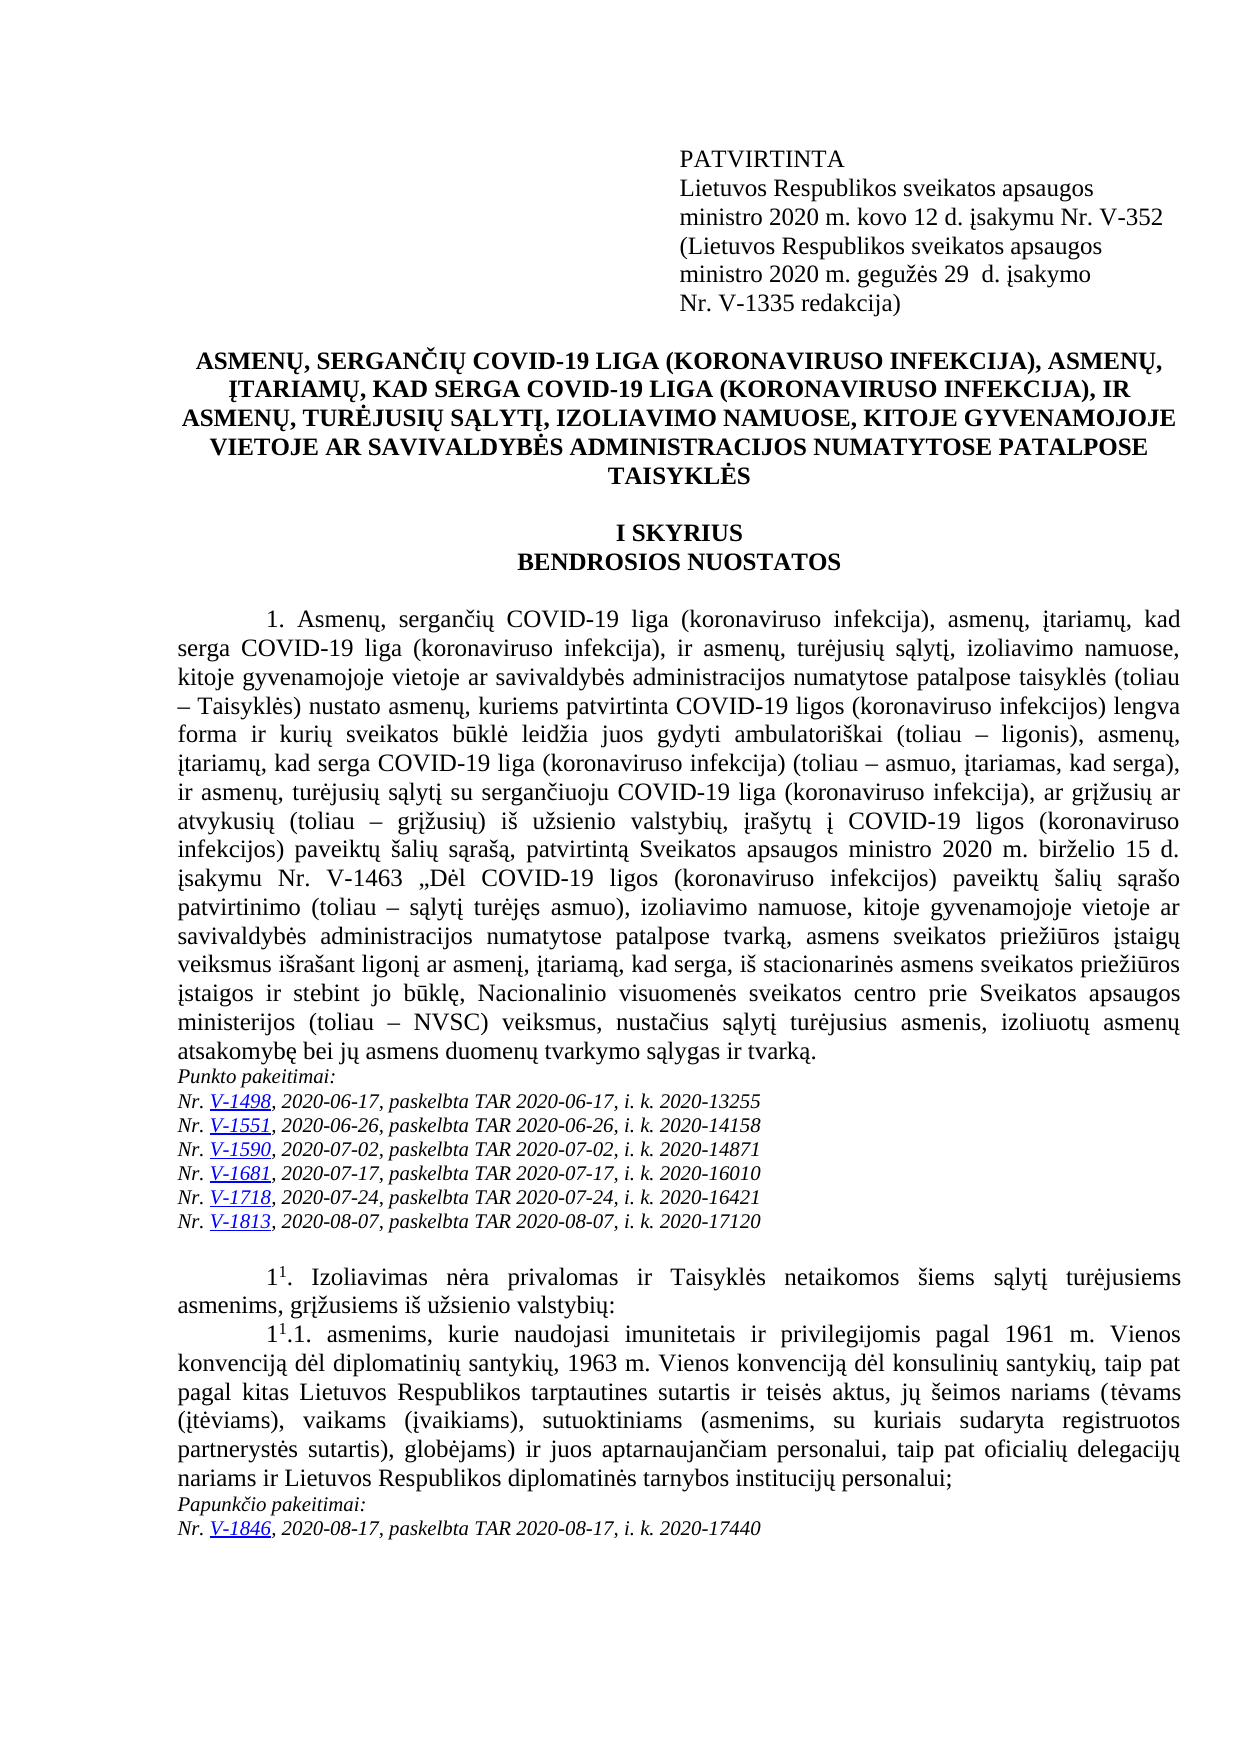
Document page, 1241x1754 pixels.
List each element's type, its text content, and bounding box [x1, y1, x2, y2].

text Nr. V-1551, 2020-06-26, paskelbta TAR 2020-06-26, i. k. 2020-14158 [177, 1113, 1181, 1137]
text (Lietuvos Respublikos sveikatos apsaugos [679, 231, 1181, 259]
text 1. Asmenų, sergančių COVID-19 liga (koronaviruso infekcija), asmenų, įtariamų, kad serga COVID-19 liga (koronaviruso infekcija), ir asmenų, turėjusių sąlytį, izoliavimo namuose, kitoje gyvenamojoje vietoje ar savivaldybės administracijos numatytose patalpose taisyklės (toliau – Taisyklės) nustato asmenų, kuriems patvirtinta COVID-19 ligos (koronaviruso infekcijos) lengva forma ir kurių sveikatos būklė leidžia juos gydyti ambulatoriškai (toliau – ligonis), asmenų, įtariamų, kad serga COVID-19 liga (koronaviruso infekcija) (toliau – asmuo, įtariamas, kad serga), ir asmenų, turėjusių sąlytį su sergančiuoju COVID-19 liga (koronaviruso infekcija), ar grįžusių ar atvykusių (toliau – grįžusių) iš užsienio valstybių, įrašytų į COVID-19 ligos (koronaviruso infekcijos) paveiktų šalių sąrašą, patvirtintą Sveikatos apsaugos ministro 2020 m. birželio 15 d. įsakymu Nr. V-1463 „Dėl COVID-19 ligos (koronaviruso infekcijos) paveiktų šalių sąrašo patvirtinimo (toliau – sąlytį turėjęs asmuo), izoliavimo namuose, kitoje gyvenamojoje vietoje ar savivaldybės administracijos numatytose patalpose tvarką, asmens sveikatos priežiūros įstaigų veiksmus išrašant ligonį ar asmenį, įtariamą, kad serga, iš stacionarinės asmens sveikatos priežiūros įstaigos ir stebint jo būklę, Nacionalinio visuomenės sveikatos centro prie Sveikatos apsaugos ministerijos (toliau – NVSC) veiksmus, nustačius sąlytį turėjusius asmenis, izoliuotų asmenų atsakomybę bei jų asmens duomenų tvarkymo sąlygas ir tvarką. [177, 604, 1181, 1064]
text PATVIRTINTA [679, 144, 1181, 173]
text I skyrius [177, 518, 1181, 547]
text ASMENŲ, SERGANČIŲ COVID-19 LIGA (KORONAVIRUSO INFEKCIJA), ASMENŲ, ĮTARIAMŲ, KAD SERGA COVID-19 LIGA (KORONAVIRUSO INFEKCIJA), IR ASMENŲ, TURĖJUSIŲ SĄLYTĮ, IZOLIAVIMO NAMUOSE, KITOJE GYVENAMOJOjE VIETOJE AR savivaldybės administracijos NUMATYTOSE patalpose TAISYKLĖS [177, 346, 1181, 489]
text ministro 2020 m. gegužės 29 d. įsakymo [679, 259, 1181, 288]
text Punkto pakeitimai: [177, 1064, 1181, 1088]
text Nr. V-1335 redakcija) [679, 288, 1181, 317]
text Papunkčio pakeitimai: [177, 1492, 1181, 1516]
text Nr. V-1590, 2020-07-02, paskelbta TAR 2020-07-02, i. k. 2020-14871 [177, 1137, 1181, 1161]
text 11.1. asmenims, kurie naudojasi imunitetais ir privilegijomis pagal 1961 m. Vienos konvenciją dėl diplomatinių santykių, 1963 m. Vienos konvenciją dėl konsulinių santykių, taip pat pagal kitas Lietuvos Respublikos tarptautines sutartis ir teisės aktus, jų šeimos nariams (tėvams (įtėviams), vaikams (įvaikiams), sutuoktiniams (asmenims, su kuriais sudaryta registruotos partnerystės sutartis), globėjams) ir juos aptarnaujančiam personalui, taip pat oficialių delegacijų nariams ir Lietuvos Respublikos diplomatinės tarnybos institucijų personalui; [177, 1319, 1181, 1492]
text Nr. V-1718, 2020-07-24, paskelbta TAR 2020-07-24, i. k. 2020-16421 [177, 1185, 1181, 1209]
text 11. Izoliavimas nėra privalomas ir Taisyklės netaikomos šiems sąlytį turėjusiems asmenims, grįžusiems iš užsienio valstybių: [177, 1262, 1181, 1319]
text ministro 2020 m. kovo 12 d. įsakymu Nr. V-352 [679, 202, 1181, 231]
text bendrosios nuostatos [177, 547, 1181, 576]
text Lietuvos Respublikos sveikatos apsaugos [679, 173, 1181, 202]
text Nr. V-1498, 2020-06-17, paskelbta TAR 2020-06-17, i. k. 2020-13255 [177, 1088, 1181, 1113]
text Nr. V-1846, 2020-08-17, paskelbta TAR 2020-08-17, i. k. 2020-17440 [177, 1516, 1181, 1540]
text Nr. V-1813, 2020-08-07, paskelbta TAR 2020-08-07, i. k. 2020-17120 [177, 1209, 1181, 1233]
text Nr. V-1681, 2020-07-17, paskelbta TAR 2020-07-17, i. k. 2020-16010 [177, 1161, 1181, 1185]
